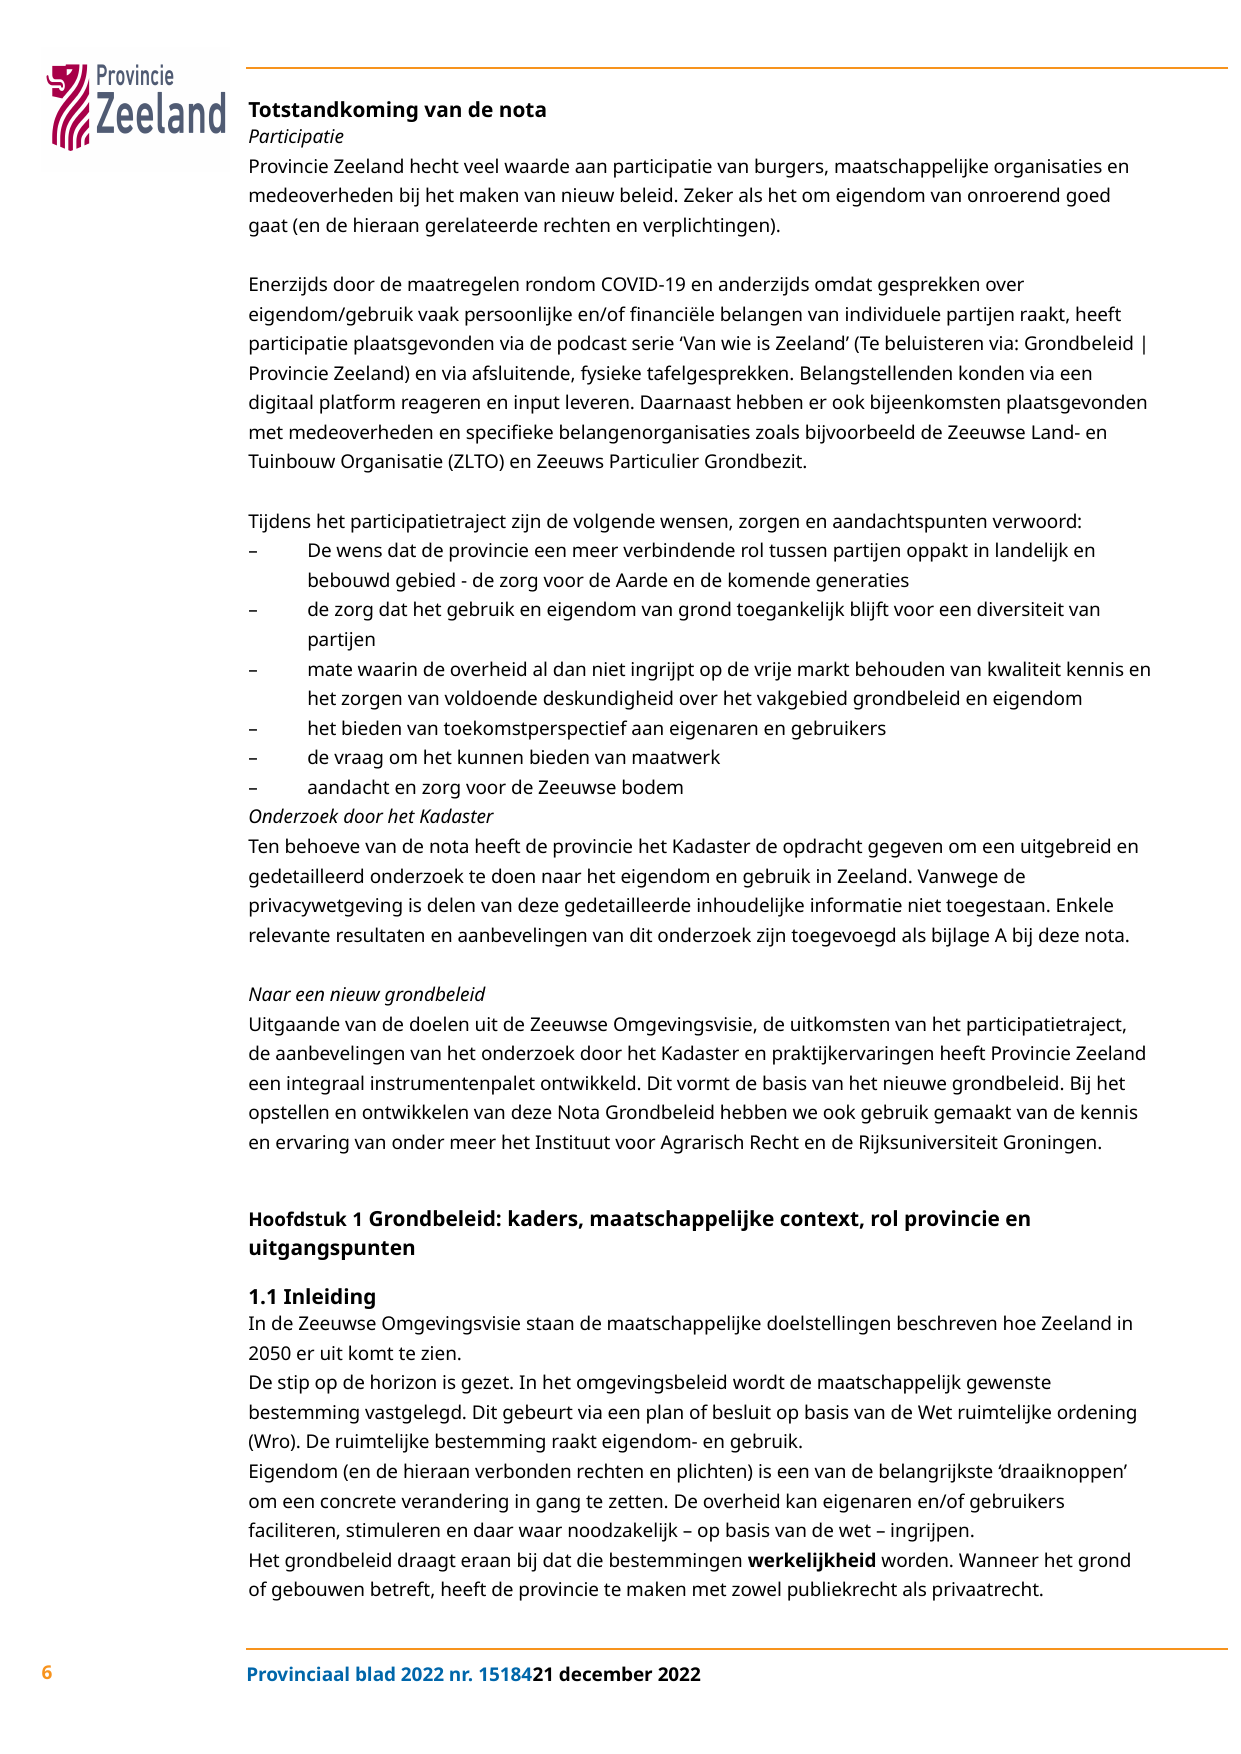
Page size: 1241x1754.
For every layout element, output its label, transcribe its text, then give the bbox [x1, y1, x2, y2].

picture [41, 47, 231, 172]
list mate waarin de overheid al dan niet ingrijpt op de vrije markt behouden van kwaliteit kennis en het zorgen van voldoende deskundigheid over het vakgebied grondbeleid en eigendom [248, 656, 1152, 711]
text Uitgaande van de doelen uit de Zeeuwse Omgevingsvisie, de uitkomsten van het participatietraject, de aanbevelingen van het onderzoek door het Kadaster en praktijkervaringen heeft Provincie Zeeland een integraal instrumentenpalet ontwikkeld. Dit vormt de basis van het nieuwe grondbeleid. Bij het opstellen en ontwikkelen van deze Nota Grondbeleid hebben we ook gebruik gemaakt van de kennis en ervaring van onder meer het Instituut voor Agrarisch Recht en de Rijksuniversiteit Groningen. [248, 1011, 1152, 1155]
text Participatie [248, 123, 1152, 149]
text Naar een nieuw grondbeleid [248, 981, 1152, 1007]
text Eigendom (en de hieraan verbonden rechten en plichten) is een van de belangrijkste ‘draaiknoppen’ om een concrete verandering in gang te zetten. De overheid kan eigenaren en/of gebruikers faciliteren, stimuleren en daar waar noodzakelijk – op basis van de wet – ingrijpen. [248, 1458, 1152, 1543]
list aandacht en zorg voor de Zeeuwse bodem [248, 774, 1152, 800]
text Ten behoeve van de nota heeft de provincie het Kadaster de opdracht gegeven om een uitgebreid en gedetailleerd onderzoek te doen naar het eigendom en gebruik in Zeeland. Vanwege de privacywetgeving is delen van deze gedetailleerde inhoudelijke informatie niet toegestaan. Enkele relevante resultaten en aanbevelingen van dit onderzoek zijn toegevoegd als bijlage A bij deze nota. [248, 833, 1152, 948]
list De wens dat de provincie een meer verbindende rol tussen partijen oppakt in landelijk en bebouwd gebied - de zorg voor de Aarde en de komende generaties [248, 537, 1152, 593]
text Het grondbeleid draagt eraan bij dat die bestemmingen werkelijkheid worden. Wanneer het grond of gebouwen betreft, heeft de provincie te maken met zowel publiekrecht als privaatrecht. [248, 1547, 1152, 1602]
text Hoofdstuk 1 Grondbeleid: kaders, maatschappelijke context, rol provincie en uitgangspunten [248, 1204, 1152, 1261]
list de vraag om het kunnen bieden van maatwerk [248, 744, 1152, 770]
text In de Zeeuwse Omgevingsvisie staan de maatschappelijke doelstellingen beschreven hoe Zeeland in 2050 er uit komt te zien. [248, 1310, 1152, 1366]
text Totstandkoming van de nota [248, 95, 1152, 123]
text De stip op de horizon is gezet. In het omgevingsbeleid wordt de maatschappelijk gewenste bestemming vastgelegd. Dit gebeurt via een plan of besluit op basis van de Wet ruimtelijke ordening (Wro). De ruimtelijke bestemming raakt eigendom- en gebruik. [248, 1369, 1152, 1454]
list de zorg dat het gebruik en eigendom van grond toegankelijk blijft voor een diversiteit van partijen [248, 597, 1152, 652]
list het bieden van toekomstperspectief aan eigenaren en gebruikers [248, 715, 1152, 741]
text Provincie Zeeland hecht veel waarde aan participatie van burgers, maatschappelijke organisaties en medeoverheden bij het maken van nieuw beleid. Zeker als het om eigendom van onroerend goed gaat (en de hieraan gerelateerde rechten en verplichtingen). [248, 153, 1152, 238]
text Onderzoek door het Kadaster [248, 804, 1152, 829]
text 1.1 Inleiding [248, 1282, 1152, 1310]
text Tijdens het participatietraject zijn de volgende wensen, zorgen en aandachtspunten verwoord: [248, 508, 1152, 533]
text Enerzijds door de maatregelen rondom COVID-19 en anderzijds omdat gesprekken over eigendom/gebruik vaak persoonlijke en/of financiële belangen van individuele partijen raakt, heeft participatie plaatsgevonden via de podcast serie ‘Van wie is Zeeland’ (Te beluisteren via: Grondbeleid | Provincie Zeeland) en via afsluitende, fysieke tafelgesprekken. Belangstellenden konden via een digitaal platform reageren en input leveren. Daarnaast hebben er ook bijeenkomsten plaatsgevonden met medeoverheden en specifieke belangenorganisaties zoals bijvoorbeeld de Zeeuwse Land- en Tuinbouw Organisatie (ZLTO) en Zeeuws Particulier Grondbezit. [248, 271, 1152, 474]
